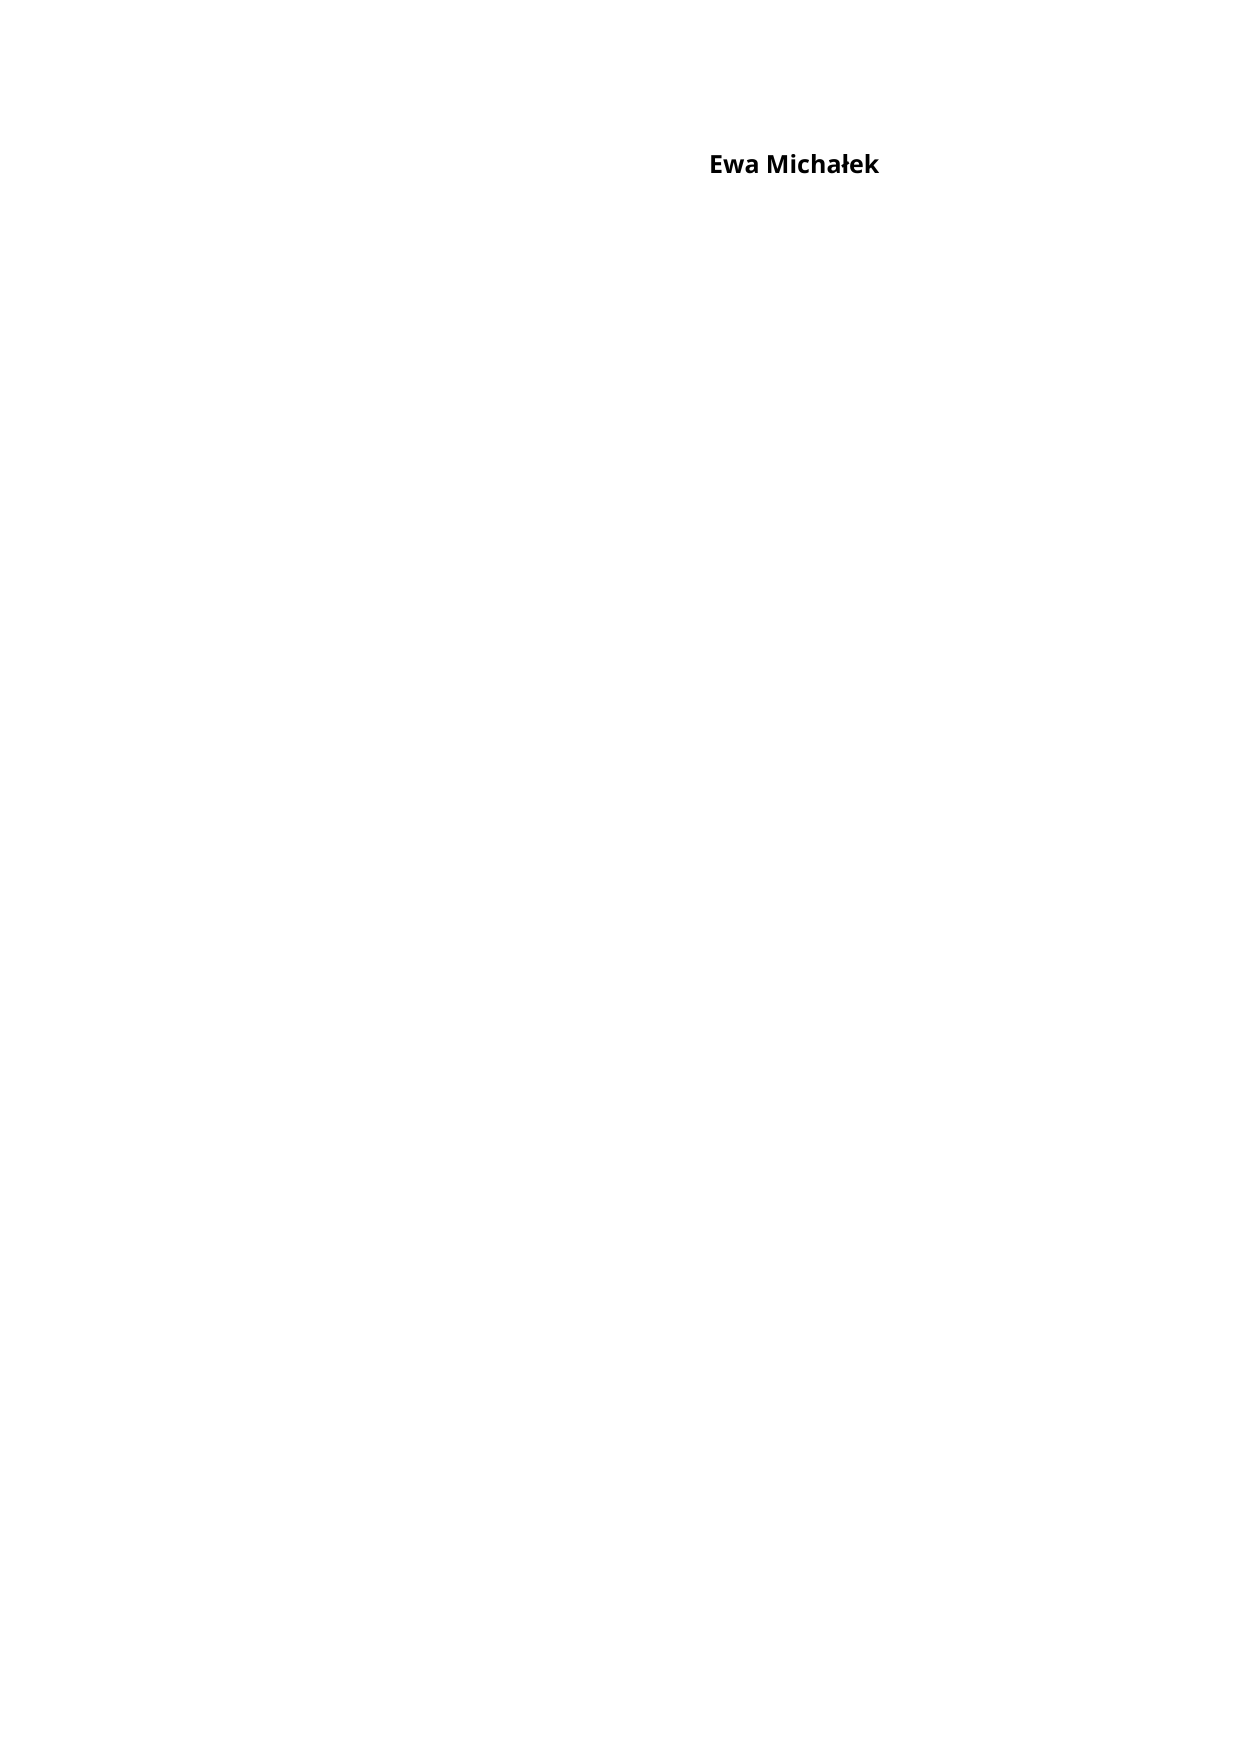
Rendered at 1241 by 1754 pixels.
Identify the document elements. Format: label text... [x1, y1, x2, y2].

text Ewa Michałek [709, 146, 1122, 180]
